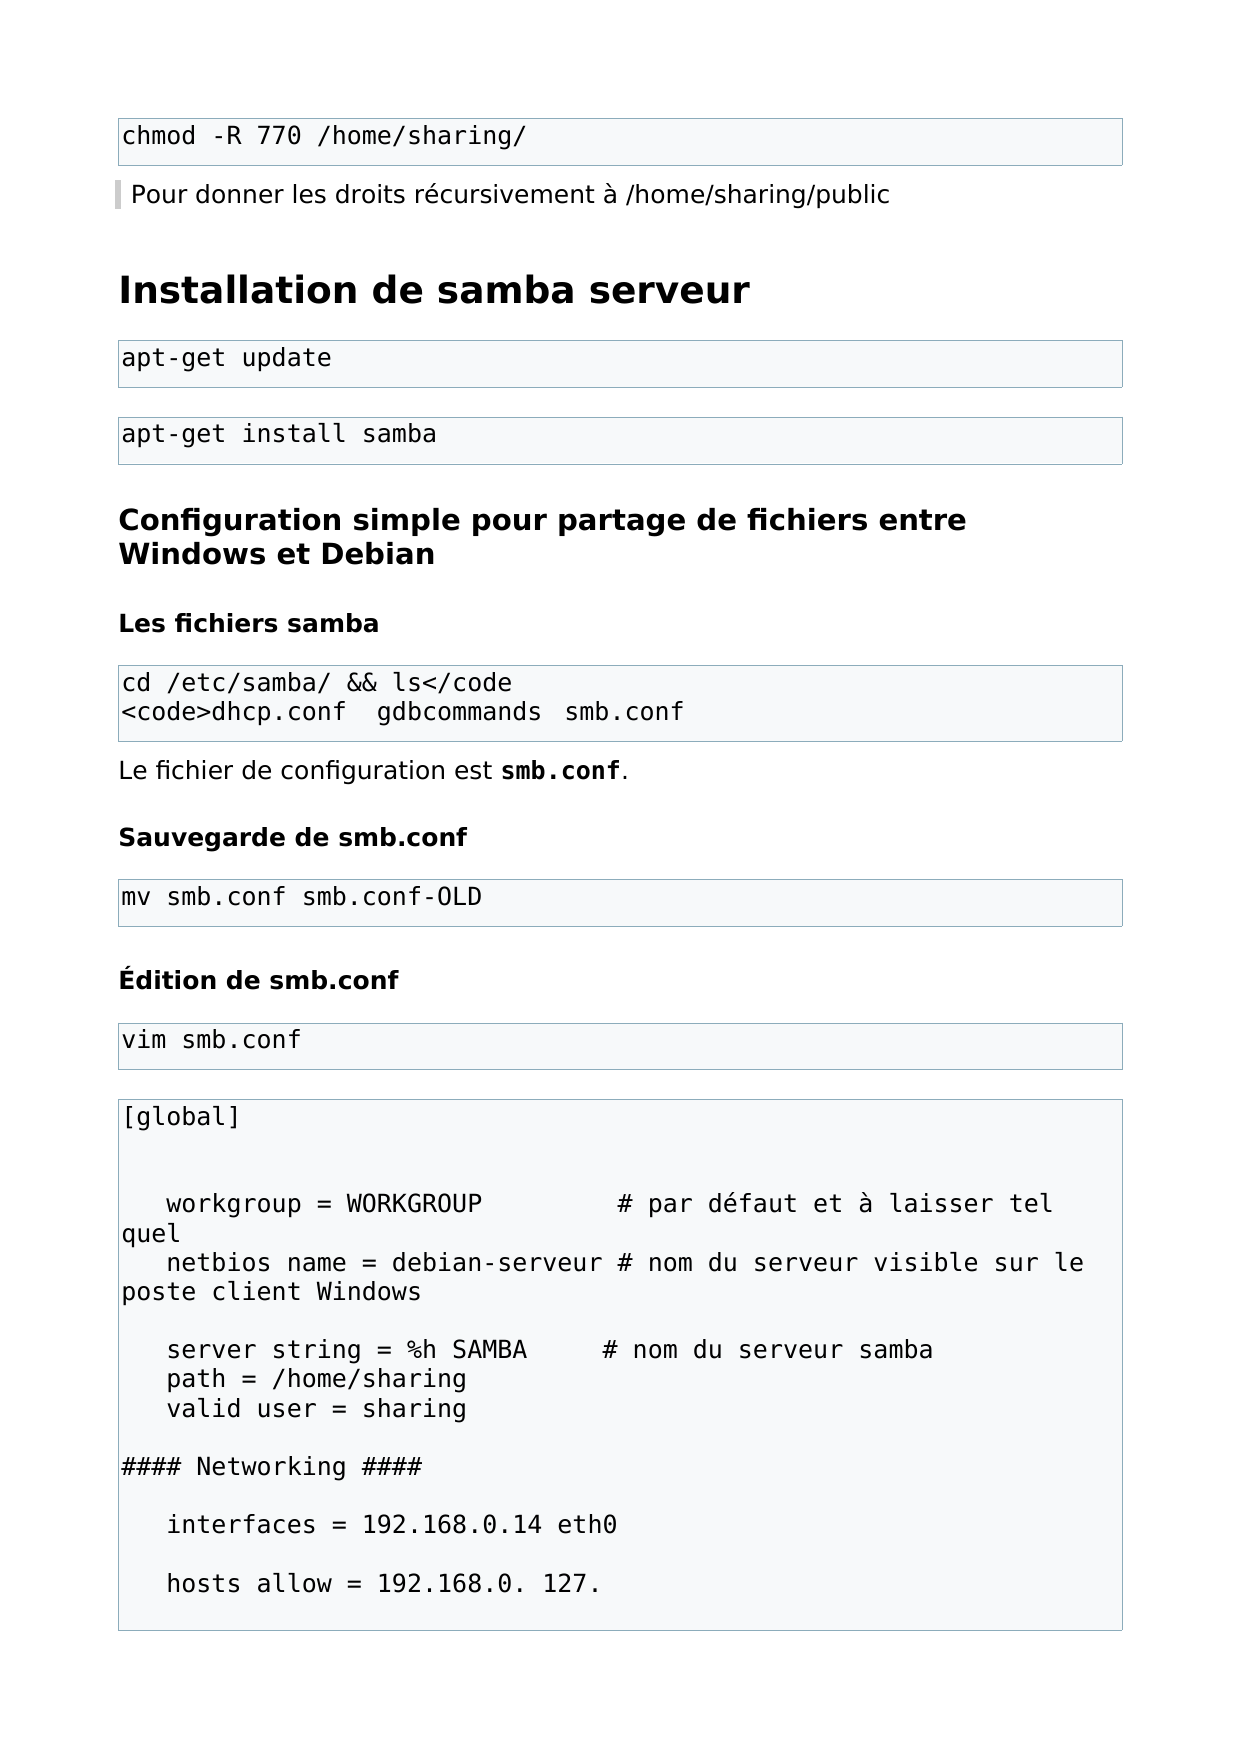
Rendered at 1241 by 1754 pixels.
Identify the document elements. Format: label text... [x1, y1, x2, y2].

table_header vim smb.conf [119, 1024, 1122, 1069]
table_header Pour donner les droits récursivement à /home/sharing/public [121, 180, 1122, 209]
text Le fichier de configuration est smb.conf. [118, 756, 1122, 785]
subtitle Sauvegarde de smb.conf [118, 823, 1122, 852]
subtitle Édition de smb.conf [118, 966, 1122, 995]
table_header chmod -R 770 /home/sharing/ [119, 119, 1122, 165]
subtitle Configuration simple pour partage de fichiers entre Windows et Debian [118, 503, 1122, 571]
table_header [global] workgroup = WORKGROUP # par défaut et à laisser tel quel netbios name = debian-serveur # nom du serveur visible sur le poste client Windows server string = %h SAMBA # nom du serveur samba path = /home/sharing valid user = sharing #### Networking #### interfaces = 192.168.0.14 eth0 hosts allow = 192.168.0. 127. [119, 1100, 1122, 1630]
subtitle Les fichiers samba [118, 609, 1122, 638]
table_header apt-get update [119, 341, 1122, 387]
subtitle Installation de samba serveur [118, 269, 1122, 313]
table_header apt-get install samba [119, 418, 1122, 463]
table_header mv smb.conf smb.conf-OLD [119, 880, 1122, 926]
table_header cd /etc/samba/ && ls</code <code>dhcp.conf gdbcommands smb.conf [119, 666, 1122, 741]
